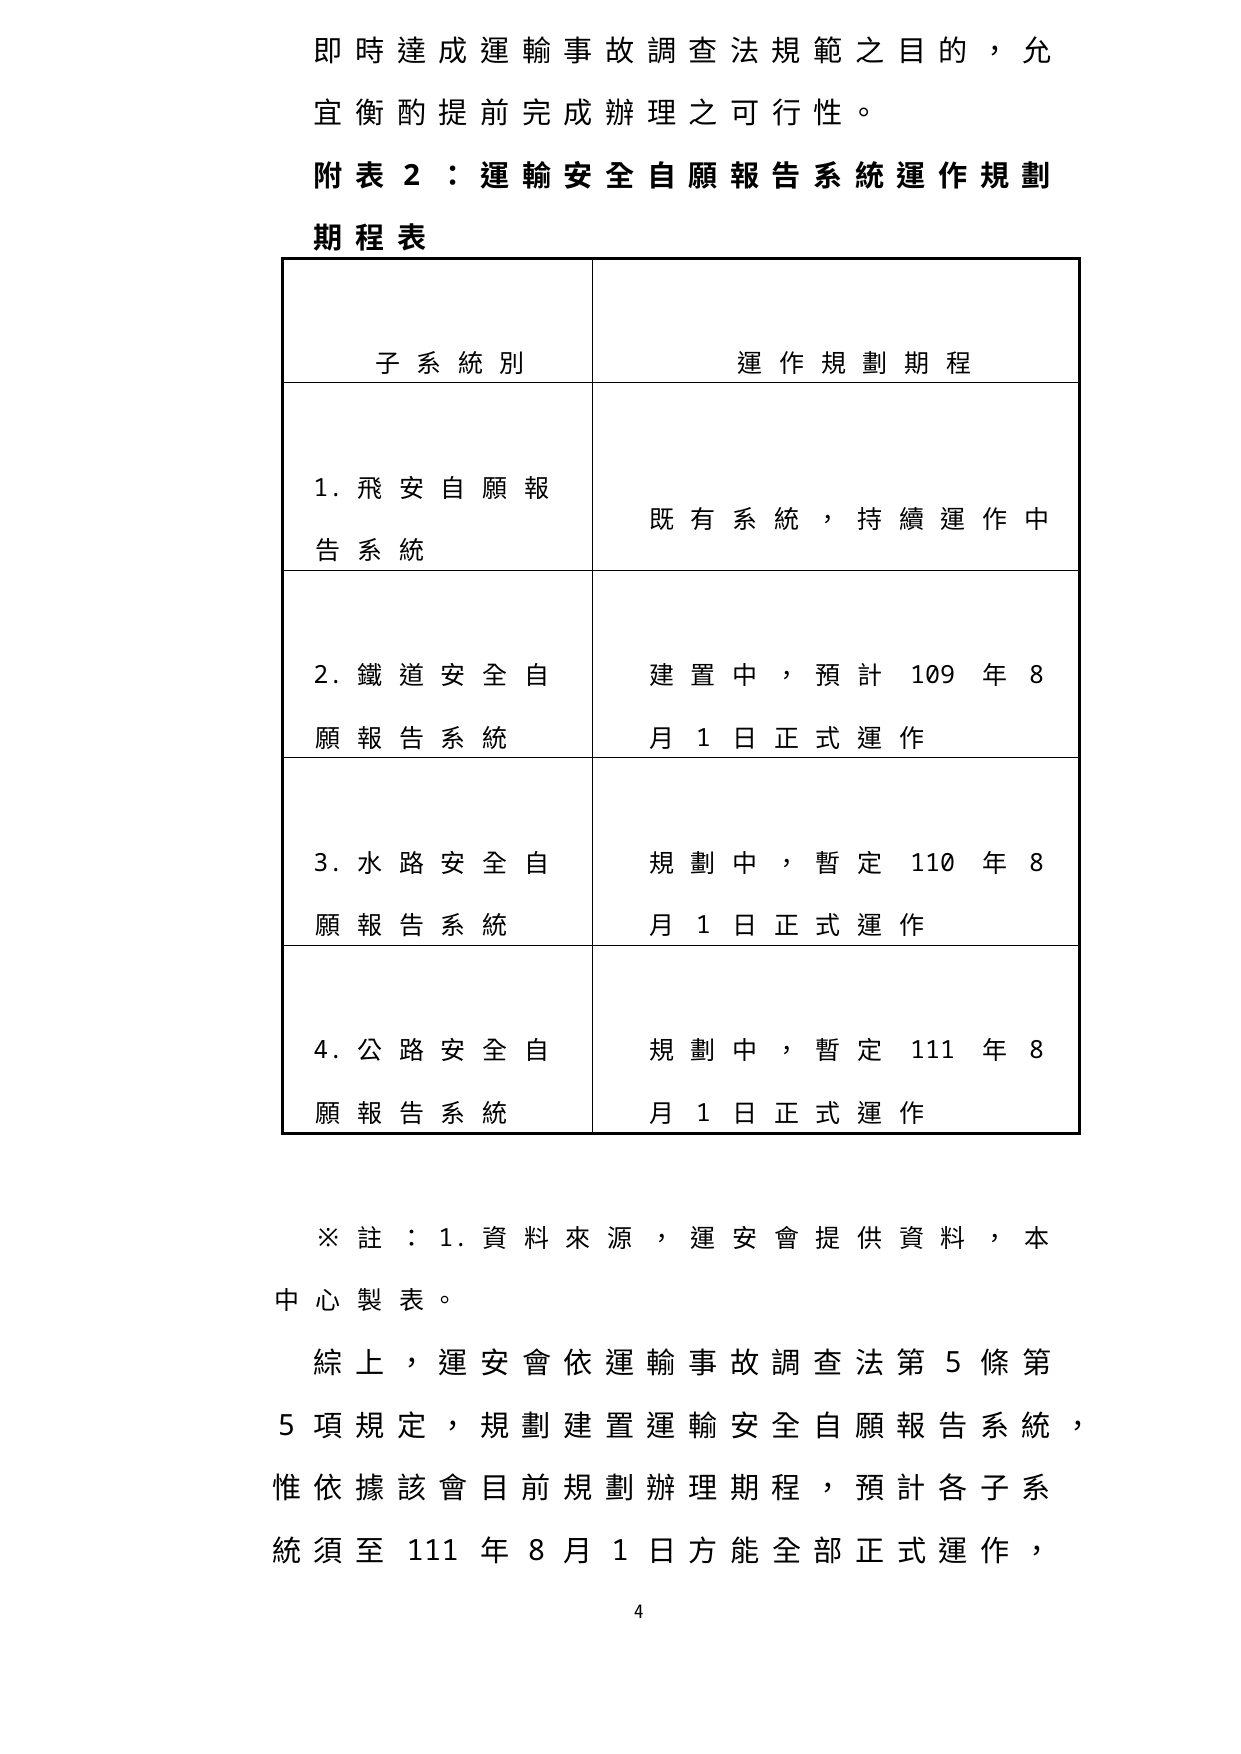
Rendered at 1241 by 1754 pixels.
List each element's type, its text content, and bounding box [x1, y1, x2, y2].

text 即時達成運輸事故調查法規範之目的，允宜衡酌提前完成辦理之可行性。 [271, 7, 1057, 132]
table_cell 規劃中，暫定110年8月1日正式運作 [593, 758, 1078, 944]
table_cell 4.公路安全自願報告系統 [284, 946, 592, 1132]
table_cell 規劃中，暫定111年8月1日正式運作 [593, 946, 1078, 1132]
text ※註：1.資料來源，運安會提供資料，本中心製表。 [265, 1194, 1087, 1319]
table_cell 建置中，預計109年8月1日正式運作 [593, 571, 1078, 757]
table_cell 2.鐵道安全自願報告系統 [284, 571, 592, 757]
table_header 子系統別 [284, 260, 592, 382]
table_cell 1.飛安自願報告系統 [284, 383, 592, 569]
text 綜上，運安會依運輸事故調查法第5條第5項規定，規劃建置運輸安全自願報告系統，惟依據該會目前規劃辦理期程，預計各子系統須至111年8月1日方能全部正式運作，允宜參酌飛安自願報告系統之辦理經驗，妥為規劃其餘自系統之建置及推動作業，並衡酌提前完成辦理之可行性，俾儘早達成運輸事故調查法規範建置各類運輸安全自願報告系統之目的。 [241, 1319, 1057, 1569]
table_cell 既有系統，持續運作中 [593, 383, 1078, 569]
table_header 運作規劃期程 [593, 260, 1078, 382]
table_cell 3.水路安全自願報告系統 [284, 758, 592, 944]
text 附表2：運輸安全自願報告系統運作規劃期程表 [270, 132, 1057, 257]
